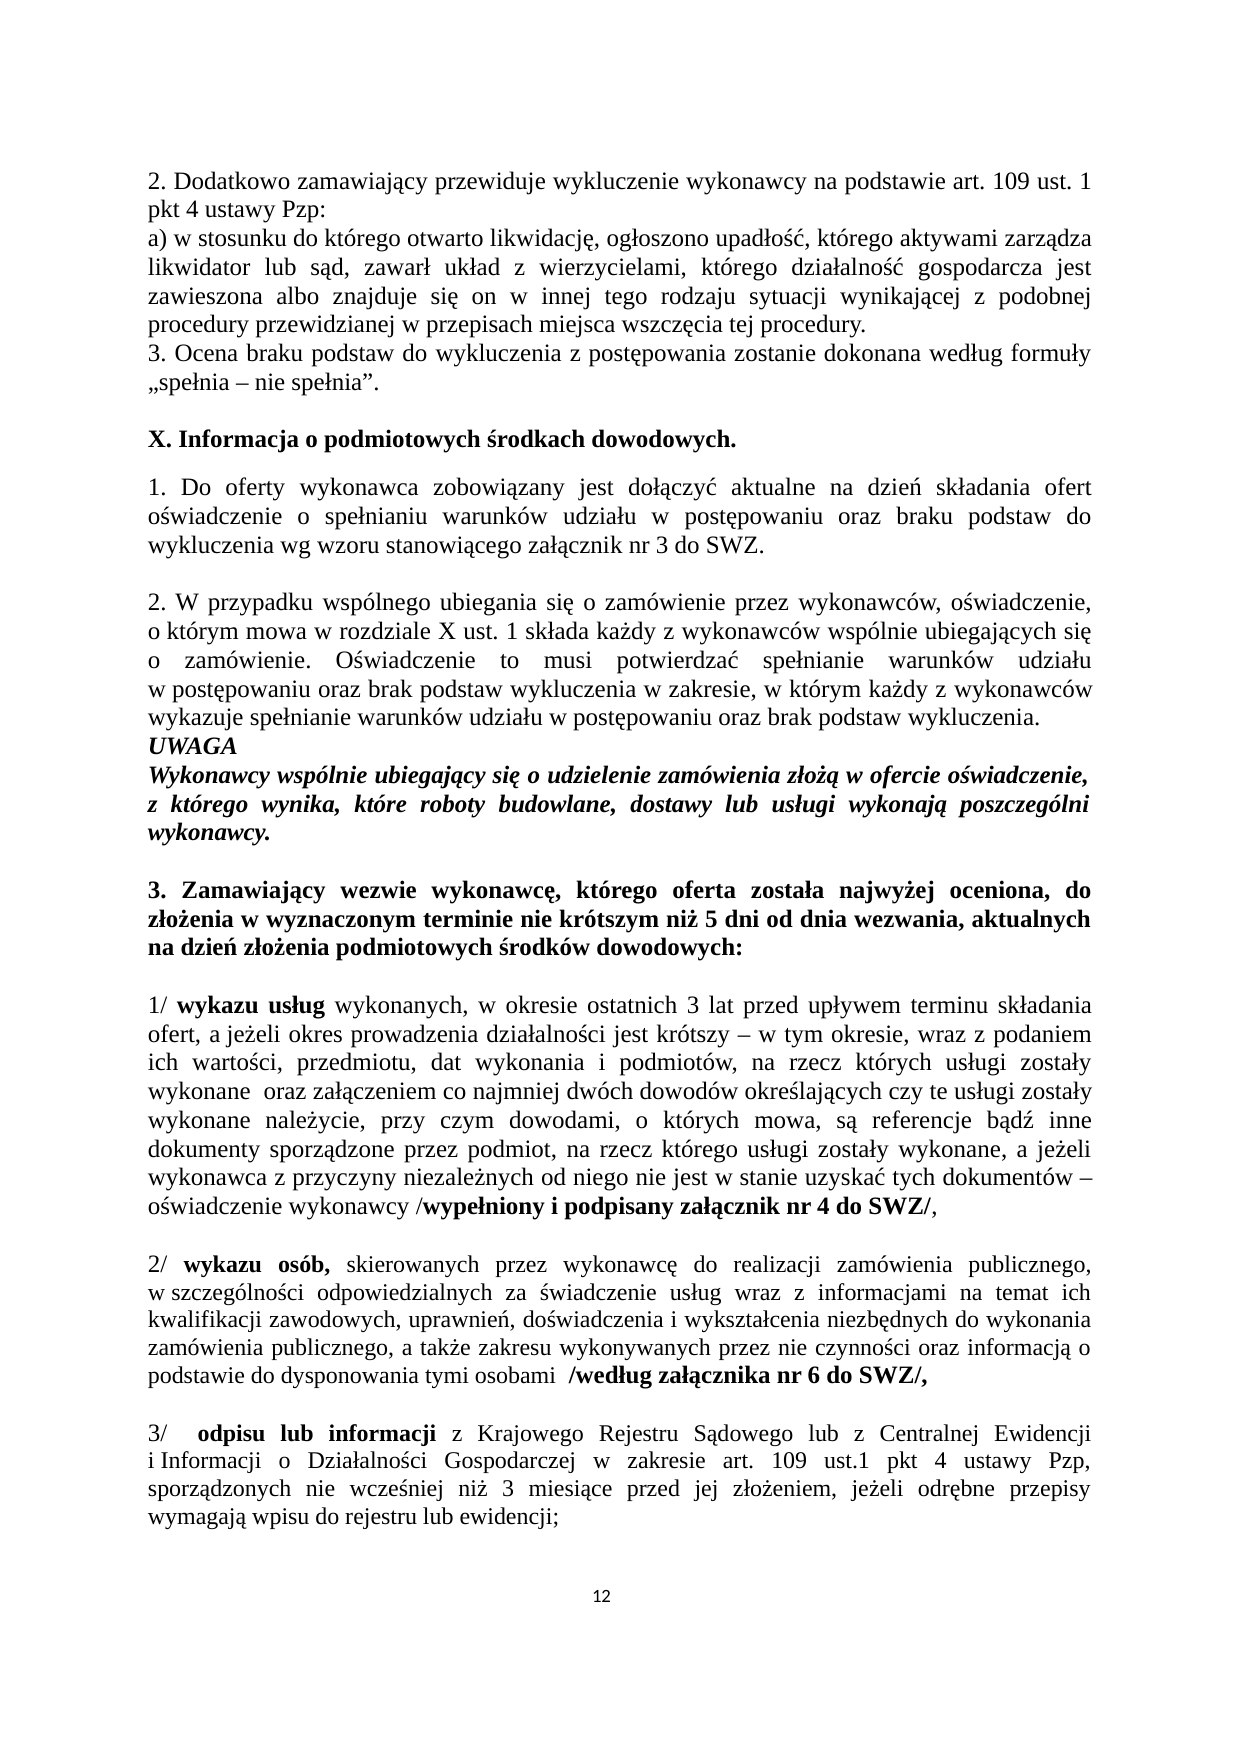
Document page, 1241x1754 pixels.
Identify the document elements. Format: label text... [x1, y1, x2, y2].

text 3. Zamawiający wezwie wykonawcę, którego oferta została najwyżej oceniona, do złożenia w wyznaczonym terminie nie krótszym niż 5 dni od dnia wezwania, aktualnych na dzień złożenia podmiotowych środków dowodowych: [148, 875, 1093, 961]
text UWAGA [148, 731, 1093, 760]
text 2/ wykazu osób, skierowanych przez wykonawcę do realizacji zamówienia publicznego, w szczególności odpowiedzialnych za świadczenie usług wraz z informacjami na temat ich kwalifikacji zawodowych, uprawnień, doświadczenia i wykształcenia niezbędnych do wykonania zamówienia publicznego, a także zakresu wykonywanych przez nie czynności oraz informacją o podstawie do dysponowania tymi osobami /według załącznika nr 6 do SWZ/, [148, 1249, 1093, 1389]
text 3/ odpisu lub informacji z Krajowego Rejestru Sądowego lub z Centralnej Ewidencji i Informacji o Działalności Gospodarczej w zakresie art. 109 ust.1 pkt 4 ustawy Pzp, sporządzonych nie wcześniej niż 3 miesiące przed jej złożeniem, jeżeli odrębne przepisy wymagają wpisu do rejestru lub ewidencji; [148, 1418, 1093, 1529]
text 2. W przypadku wspólnego ubiegania się o zamówienie przez wykonawców, oświadczenie, o którym mowa w rozdziale X ust. 1 składa każdy z wykonawców wspólnie ubiegających się o zamówienie. Oświadczenie to musi potwierdzać spełnianie warunków udziału w postępowaniu oraz brak podstaw wykluczenia w zakresie, w którym każdy z wykonawców wykazuje spełnianie warunków udziału w postępowaniu oraz brak podstaw wykluczenia. [148, 587, 1093, 731]
text 1. Do oferty wykonawca zobowiązany jest dołączyć aktualne na dzień składania ofert oświadczenie o spełnianiu warunków udziału w postępowaniu oraz braku podstaw do wykluczenia wg wzoru stanowiącego załącznik nr 3 do SWZ. [148, 472, 1093, 559]
text a) w stosunku do którego otwarto likwidację, ogłoszono upadłość, którego aktywami zarządza likwidator lub sąd, zawarł układ z wierzycielami, którego działalność gospodarcza jest zawieszona albo znajduje się on w innej tego rodzaju sytuacji wynikającej z podobnej procedury przewidzianej w przepisach miejsca wszczęcia tej procedury. [148, 223, 1093, 338]
text 2. Dodatkowo zamawiający przewiduje wykluczenie wykonawcy na podstawie art. 109 ust. 1 pkt 4 ustawy Pzp: [148, 166, 1093, 223]
text X. Informacja o podmiotowych środkach dowodowych. [148, 424, 1093, 453]
text 1/ wykazu usług wykonanych, w okresie ostatnich 3 lat przed upływem terminu składania ofert, a jeżeli okres prowadzenia działalności jest krótszy – w tym okresie, wraz z podaniem ich wartości, przedmiotu, dat wykonania i podmiotów, na rzecz których usługi zostały wykonane oraz załączeniem co najmniej dwóch dowodów określających czy te usługi zostały wykonane należycie, przy czym dowodami, o których mowa, są referencje bądź inne dokumenty sporządzone przez podmiot, na rzecz którego usługi zostały wykonane, a jeżeli wykonawca z przyczyny niezależnych od niego nie jest w stanie uzyskać tych dokumentów – oświadczenie wykonawcy /wypełniony i podpisany załącznik nr 4 do SWZ/, [148, 990, 1093, 1220]
text Wykonawcy wspólnie ubiegający się o udzielenie zamówienia złożą w ofercie oświadczenie, z którego wynika, które roboty budowlane, dostawy lub usługi wykonają poszczególni wykonawcy. [148, 760, 1093, 846]
text 3. Ocena braku podstaw do wykluczenia z postępowania zostanie dokonana według formuły „spełnia – nie spełnia”. [148, 338, 1093, 396]
